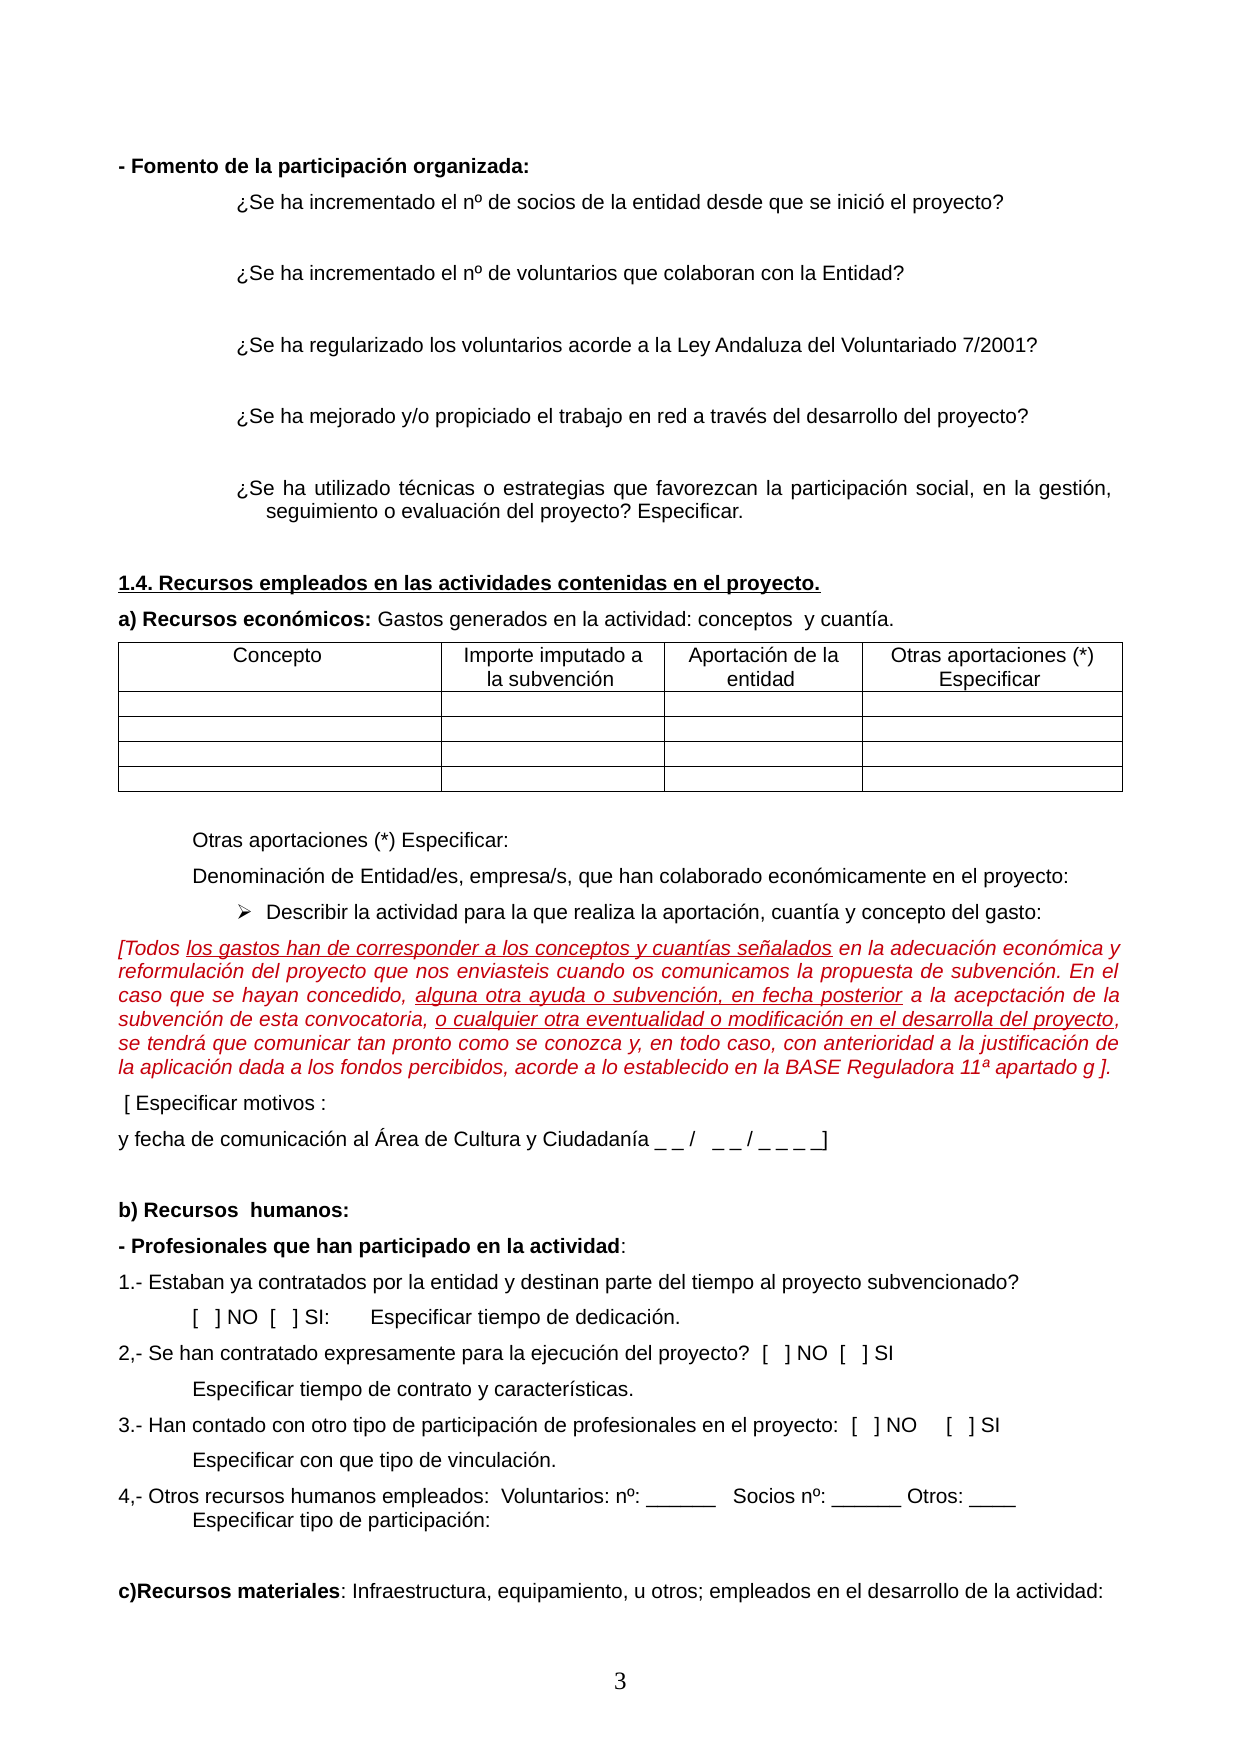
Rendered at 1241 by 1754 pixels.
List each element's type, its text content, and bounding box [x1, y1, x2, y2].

text - Profesionales que han participado en la actividad: [118, 1234, 1122, 1258]
list 4,- Otros recursos humanos empleados: Voluntarios: nº: ______ Socios nº: ______ Otros: ____ Especificar tipo de participación: [118, 1484, 1122, 1532]
table_cell [119, 742, 441, 766]
table_cell [665, 742, 862, 766]
text [Todos los gastos han de corresponder a los conceptos y cuantías señalados en la adecuación económica y reformulación del proyecto que nos enviasteis cuando os comunicamos la propuesta de subvención. En el caso que se hayan concedido, alguna otra ayuda o subvención, en fecha posterior a la acepctación de la subvención de esta convocatoria, o cualquier otra eventualidad o modificación en el desarrolla del proyecto, se tendrá que comunicar tan pronto como se conozca y, en todo caso, con anterioridad a la justificación de la aplicación dada a los fondos percibidos, acorde a lo establecido en la BASE Reguladora 11ª apartado g ]. [118, 935, 1122, 1079]
text Otras aportaciones (*) Especificar: [118, 828, 1122, 852]
text [ Especificar motivos : [118, 1091, 1122, 1115]
table_cell [442, 717, 664, 741]
table_cell [665, 692, 862, 716]
text 1.4. Recursos empleados en las actividades contenidas en el proyecto. [118, 571, 1122, 595]
text Denominación de Entidad/es, empresa/s, que han colaborado económicamente en el proyecto: [118, 864, 1122, 888]
text y fecha de comunicación al Área de Cultura y Ciudadanía _ _ / _ _ / _ _ _ _] [118, 1127, 1122, 1151]
table_cell [119, 767, 441, 791]
table_cell [442, 767, 664, 791]
table_header Concepto [119, 643, 441, 691]
table_cell [863, 717, 1122, 741]
text ¿Se ha incrementado el nº de voluntarios que colaboran con la Entidad? [118, 261, 1122, 285]
table_cell [442, 742, 664, 766]
table_cell [119, 692, 441, 716]
table_header Otras aportaciones (*) Especificar [863, 643, 1122, 691]
text b) Recursos humanos: [118, 1198, 1122, 1222]
text ¿Se ha mejorado y/o propiciado el trabajo en red a través del desarrollo del proyecto? [118, 404, 1122, 428]
table_cell [119, 717, 441, 741]
table_cell [863, 767, 1122, 791]
list Especificar con que tipo de vinculación. [118, 1448, 1122, 1472]
list 1.- Estaban ya contratados por la entidad y destinan parte del tiempo al proyecto subvencionado? [118, 1269, 1122, 1293]
list 2,- Se han contratado expresamente para la ejecución del proyecto? [ ] NO [ ] SI [118, 1341, 1122, 1365]
table_header Importe imputado a la subvención [442, 643, 664, 691]
list Especificar tiempo de contrato y características. [118, 1377, 1122, 1401]
text c)Recursos materiales: Infraestructura, equipamiento, u otros; empleados en el desarrollo de la actividad: [118, 1579, 1122, 1603]
table_header Aportación de la entidad [665, 643, 862, 691]
list Describir la actividad para la que realiza la aportación, cuantía y concepto del gasto: [118, 899, 1122, 923]
table_cell [665, 717, 862, 741]
table_cell [665, 767, 862, 791]
text ¿Se ha regularizado los voluntarios acorde a la Ley Andaluza del Voluntariado 7/2001? [118, 332, 1122, 356]
text ¿Se ha incrementado el nº de socios de la entidad desde que se inició el proyecto? [118, 189, 1122, 213]
table_cell [442, 692, 664, 716]
table_cell [863, 692, 1122, 716]
list 3.- Han contado con otro tipo de participación de profesionales en el proyecto: [ ] NO [ ] SI [118, 1412, 1122, 1436]
list [ ] NO [ ] SI: Especificar tiempo de dedicación. [118, 1305, 1122, 1329]
text a) Recursos económicos: Gastos generados en la actividad: conceptos y cuantía. [118, 607, 1122, 631]
text - Fomento de la participación organizada: [118, 154, 1122, 178]
table_cell [863, 742, 1122, 766]
text ¿Se ha utilizado técnicas o estrategias que favorezcan la participación social, en la gestión, seguimiento o evaluación del proyecto? Especificar. [118, 475, 1122, 523]
